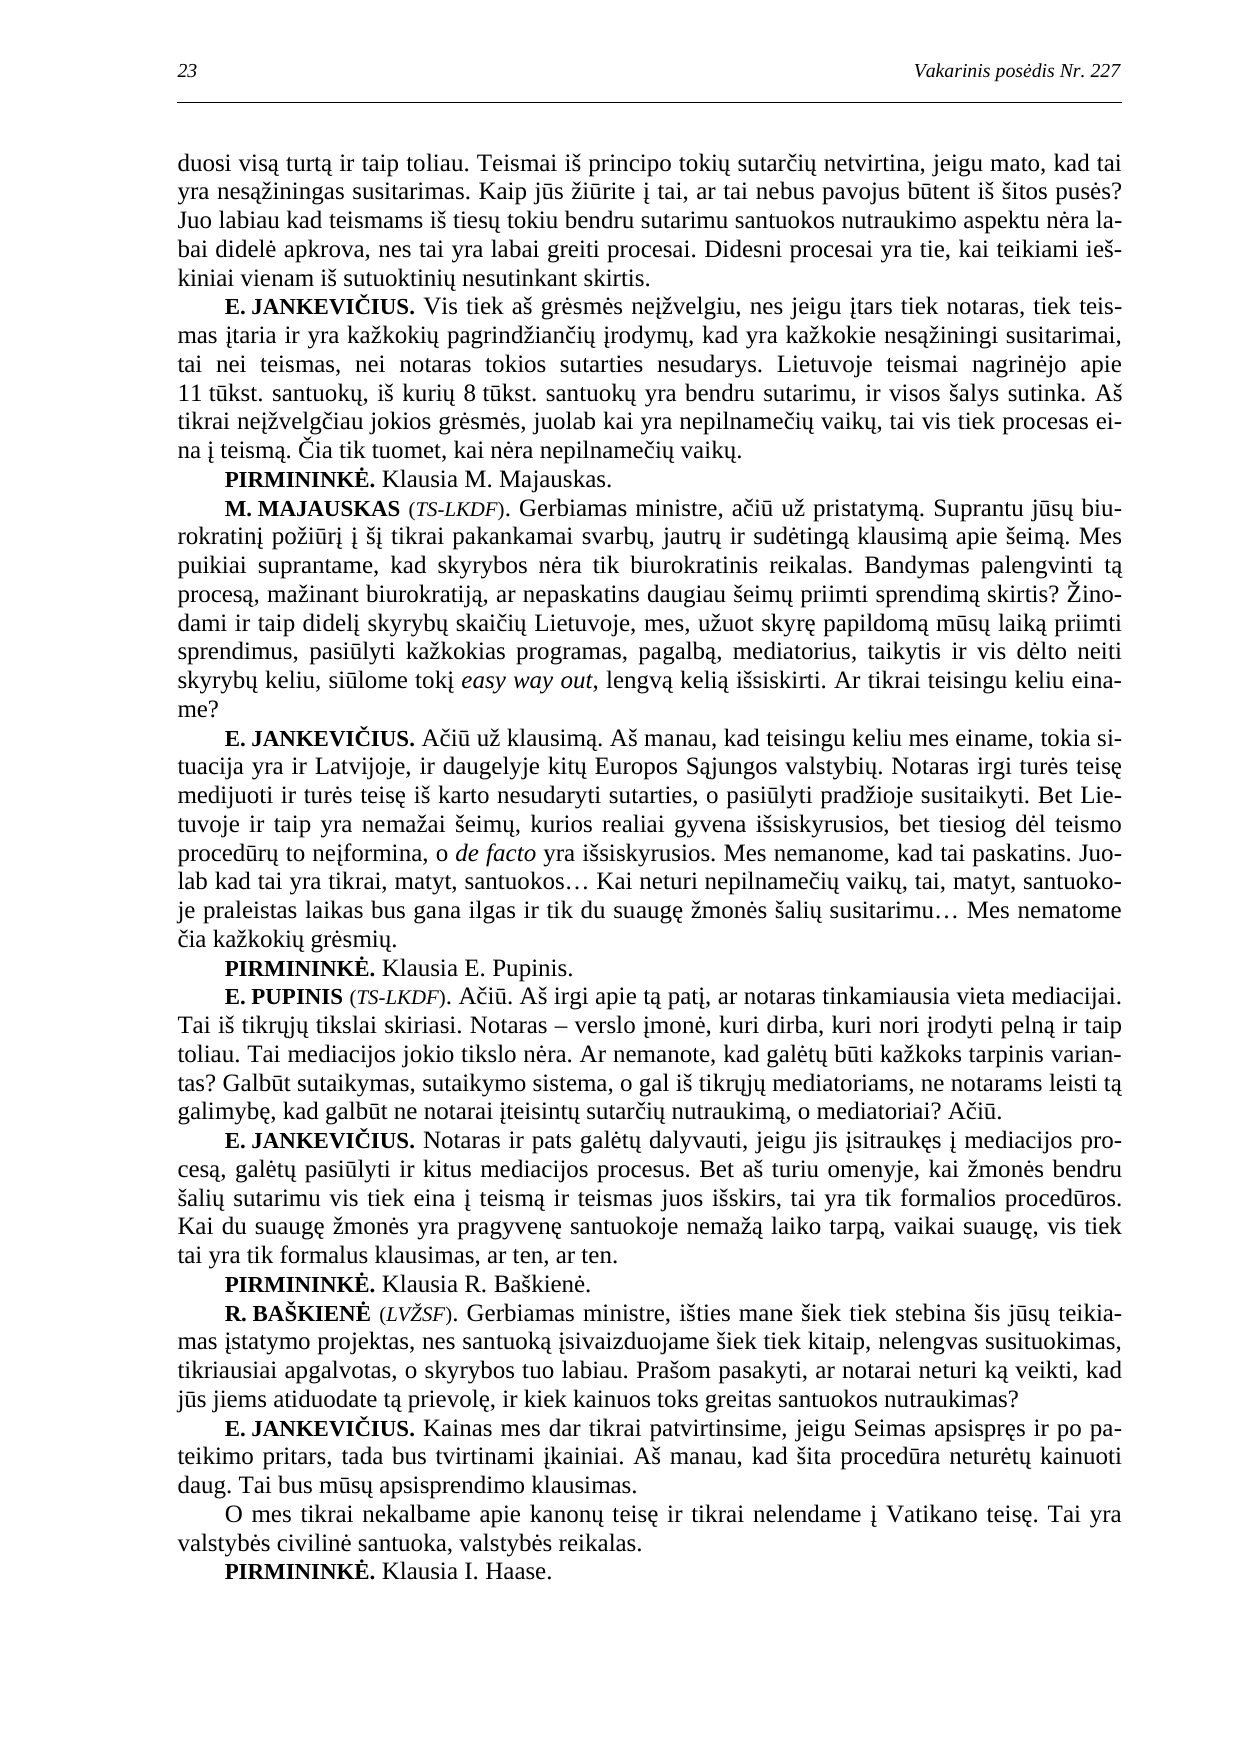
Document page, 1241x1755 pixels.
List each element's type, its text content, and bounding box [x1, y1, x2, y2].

text PIRMININKĖ. Klau­sia R. Baš­kie­nė. [177, 1269, 1122, 1298]
text E. JANKEVIČIUS. No­ta­ras ir pats ga­lė­tų da­ly­vau­ti, jei­gu jis įsi­trau­kęs į me­dia­ci­jos pro­ce­są, ga­lė­tų pa­siū­ly­ti ir ki­tus me­dia­ci­jos pro­ce­sus. Bet aš tu­riu ome­ny­je, kai žmo­nės ben­dru ša­lių su­ta­ri­mu vis tiek ei­na į teis­mą ir teis­mas juos iš­skirs, tai yra tik for­ma­lios pro­ce­dū­ros. Kai du su­au­gę žmo­nės yra pra­gy­ve­nę san­tuo­ko­je ne­ma­žą lai­ko tar­pą, vai­kai su­au­gę, vis tiek tai yra tik for­ma­lus klau­si­mas, ar ten, ar ten. [177, 1125, 1122, 1269]
text O mes tik­rai ne­kal­ba­me apie ka­no­nų tei­sę ir tik­rai ne­len­da­me į Va­ti­ka­no tei­sę. Tai yra vals­ty­bės ci­vi­li­nė san­tuo­ka, vals­ty­bės rei­ka­las. [177, 1499, 1122, 1556]
text E. JANKEVIČIUS. Ačiū už klau­si­mą. Aš ma­nau, kad tei­sin­gu ke­liu mes ei­na­me, to­kia si­tu­a­ci­ja yra ir Lat­vi­jo­je, ir dau­ge­ly­je ki­tų Eu­ro­pos Są­jun­gos vals­ty­bių. No­ta­ras ir­gi tu­rės tei­sę me­di­juo­ti ir tu­rės tei­sę iš kar­to ne­su­da­ry­ti su­tar­ties, o pa­siū­ly­ti pra­džio­je su­si­tai­ky­ti. Bet Lie­tu­vo­je ir taip yra ne­ma­žai šei­mų, ku­rios re­a­liai gy­ve­na iš­si­sky­ru­sios, bet tie­siog dėl teis­mo pro­ce­dū­rų to ne­įfor­mi­na, o de fac­to yra iš­si­sky­ru­sios. Mes ne­ma­no­me, kad tai pa­ska­tins. Juo­lab kad tai yra tik­rai, ma­tyt, san­tuo­kos… Kai ne­tu­ri ne­pil­na­me­čių vai­kų, tai, ma­tyt, san­tuo­ko­je pra­leis­tas lai­kas bus ga­na il­gas ir tik du su­au­gę žmo­nės ša­lių su­si­ta­ri­mu… Mes ne­ma­to­me čia kaž­ko­kių grės­mių. [177, 723, 1122, 953]
text E. JANKEVIČIUS. Vis tiek aš grės­mės ne­įžvel­giu, nes jei­gu įtars tiek no­ta­ras, tiek teis­mas įta­ria ir yra kaž­ko­kių pa­grin­džian­čių įro­dy­mų, kad yra kaž­ko­kie ne­są­ži­nin­gi su­si­ta­ri­mai, tai nei teis­mas, nei no­ta­ras to­kios su­tar­ties ne­su­da­rys. Lie­tu­vo­je teis­mai nag­ri­nė­jo apie 11 tūkst. san­tuo­kų, iš ku­rių 8 tūkst. san­tuo­kų yra ben­dru su­ta­ri­mu, ir vi­sos ša­lys su­tin­ka. Aš tik­rai ne­įžvelg­čiau jo­kios grės­mės, juo­lab kai yra ne­pil­na­me­čių vai­kų, tai vis tiek pro­ce­sas ei­na į teis­mą. Čia tik tuo­met, kai nė­ra ne­pil­na­me­čių vai­kų. [177, 291, 1122, 464]
text R. BAŠKIENĖ (LVŽSF). Ger­bia­mas mi­nist­re, iš­ties ma­ne šiek tiek ste­bi­na šis jū­sų tei­kia­mas įsta­ty­mo pro­jek­tas, nes san­tuo­ką įsi­vaiz­duo­ja­me šiek tiek ki­taip, ne­leng­vas su­si­tuo­ki­mas, tik­riau­siai ap­gal­vo­tas, o sky­ry­bos tuo la­biau. Pra­šom pa­sa­ky­ti, ar no­ta­rai ne­tu­ri ką veik­ti, kad jūs jiems ati­duo­da­te tą prie­vo­lę, ir kiek kai­nuos toks grei­tas san­tuo­kos nu­trau­ki­mas? [177, 1298, 1122, 1413]
text duo­si vi­są tur­tą ir taip to­liau. Teis­mai iš prin­ci­po to­kių su­tar­čių ne­tvir­ti­na, jei­gu ma­to, kad tai yra ne­są­ži­nin­gas su­si­ta­ri­mas. Kaip jūs žiū­ri­te į tai, ar tai ne­bus pa­vo­jus bū­tent iš ši­tos pu­sės? Juo la­biau kad teis­mams iš tie­sų to­kiu ben­dru su­ta­ri­mu san­tuo­kos nu­trau­ki­mo as­pek­tu nė­ra la­bai di­de­lė ap­kro­va, nes tai yra la­bai grei­ti pro­ce­sai. Di­des­ni pro­ce­sai yra tie, kai tei­kia­mi ieš­ki­niai vie­nam iš su­tuok­ti­nių ne­su­tin­kant skir­tis. [177, 148, 1122, 291]
text PIRMININKĖ. Klau­sia M. Ma­jaus­kas. [177, 464, 1122, 493]
text E. JANKEVIČIUS. Kai­nas mes dar tik­rai pa­tvir­tin­si­me, jei­gu Sei­mas ap­si­spręs ir po pa­tei­ki­mo pri­tars, ta­da bus tvir­ti­na­mi įkai­niai. Aš ma­nau, kad ši­ta pro­ce­dū­ra ne­tu­rė­tų kai­nuo­ti daug. Tai bus mū­sų ap­si­spren­di­mo klau­si­mas. [177, 1413, 1122, 1499]
text M. MAJAUSKAS (TS-LKDF). Ger­bia­mas mi­nist­re, ačiū už pri­sta­ty­mą. Su­pran­tu jū­sų biu­ro­kratinį po­žiū­rį į šį tik­rai pa­kan­ka­mai svar­bų, jaut­rų ir su­dė­tin­gą klau­si­mą apie šei­mą. Mes pui­kiai su­pran­ta­me, kad sky­ry­bos nė­ra tik biu­ro­kratinis rei­ka­las. Ban­dy­mas pa­leng­vin­ti tą pro­ce­są, ma­ži­nant biu­ro­kratiją, ar ne­pa­ska­tins dau­giau šei­mų pri­im­ti spren­di­mą skir­tis? Ži­no­da­mi ir taip di­de­lį sky­ry­bų skai­čių Lie­tu­vo­je, mes, užuot sky­rę pa­pil­do­mą mū­sų lai­ką pri­im­ti spren­di­mus, pa­siū­ly­ti kaž­ko­kias pro­gra­mas, pa­gal­bą, me­dia­to­rius, tai­ky­tis ir vis dėl­to nei­ti sky­ry­bų ke­liu, siū­lo­me to­kį easy way out, leng­vą ke­lią iš­si­skir­ti. Ar tik­rai tei­sin­gu ke­liu ei­na­me? [177, 493, 1122, 723]
text PIRMININKĖ. Klau­sia I. Ha­a­se. [177, 1556, 1122, 1585]
text E. PUPINIS (TS-LKDF). Ačiū. Aš ir­gi apie tą pa­tį, ar no­ta­ras tin­ka­miau­sia vie­ta me­dia­ci­jai. Tai iš tik­rų­jų tiks­lai ski­ria­si. No­ta­ras – ver­slo įmo­nė, ku­ri dir­ba, ku­ri no­ri įro­dy­ti pel­ną ir taip to­liau. Tai me­dia­ci­jos jo­kio tiks­lo nė­ra. Ar ne­ma­no­te, kad ga­lė­tų bū­ti kaž­koks tar­pi­nis va­rian­tas? Gal­būt su­tai­ky­mas, su­tai­ky­mo sis­te­ma, o gal iš tik­rų­jų me­dia­to­riams, ne no­ta­rams leis­ti tą ga­li­my­bę, kad gal­būt ne no­ta­rai įtei­sin­tų su­tar­čių nu­trau­ki­mą, o me­dia­to­riai? Ačiū. [177, 981, 1122, 1125]
text PIRMININKĖ. Klau­sia E. Pu­pi­nis. [177, 953, 1122, 981]
